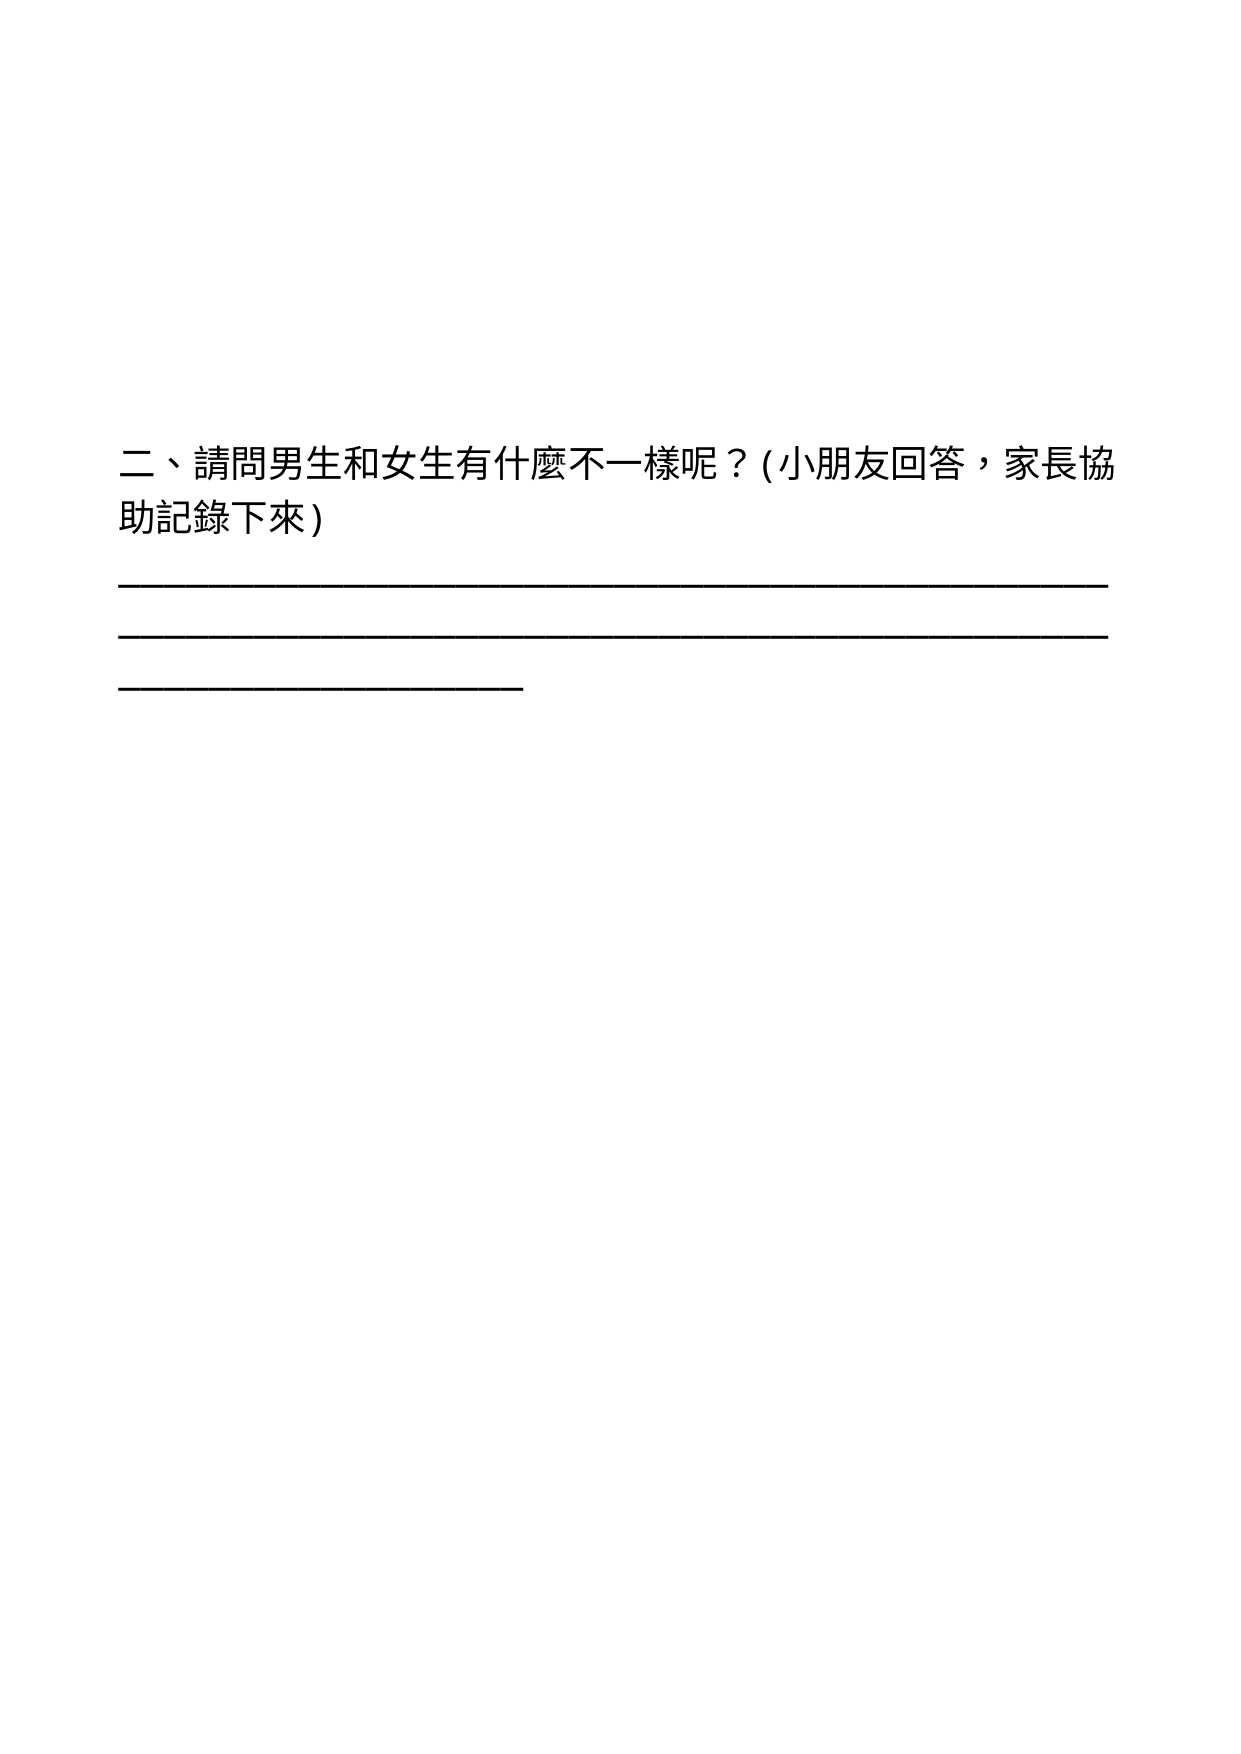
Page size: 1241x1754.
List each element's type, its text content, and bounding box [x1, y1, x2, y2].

text __________________________________________________________________________________________________________ [118, 543, 1122, 696]
text 二、請問男生和女生有什麼不一樣呢？(小朋友回答，家長協助記錄下來) [118, 434, 1122, 543]
